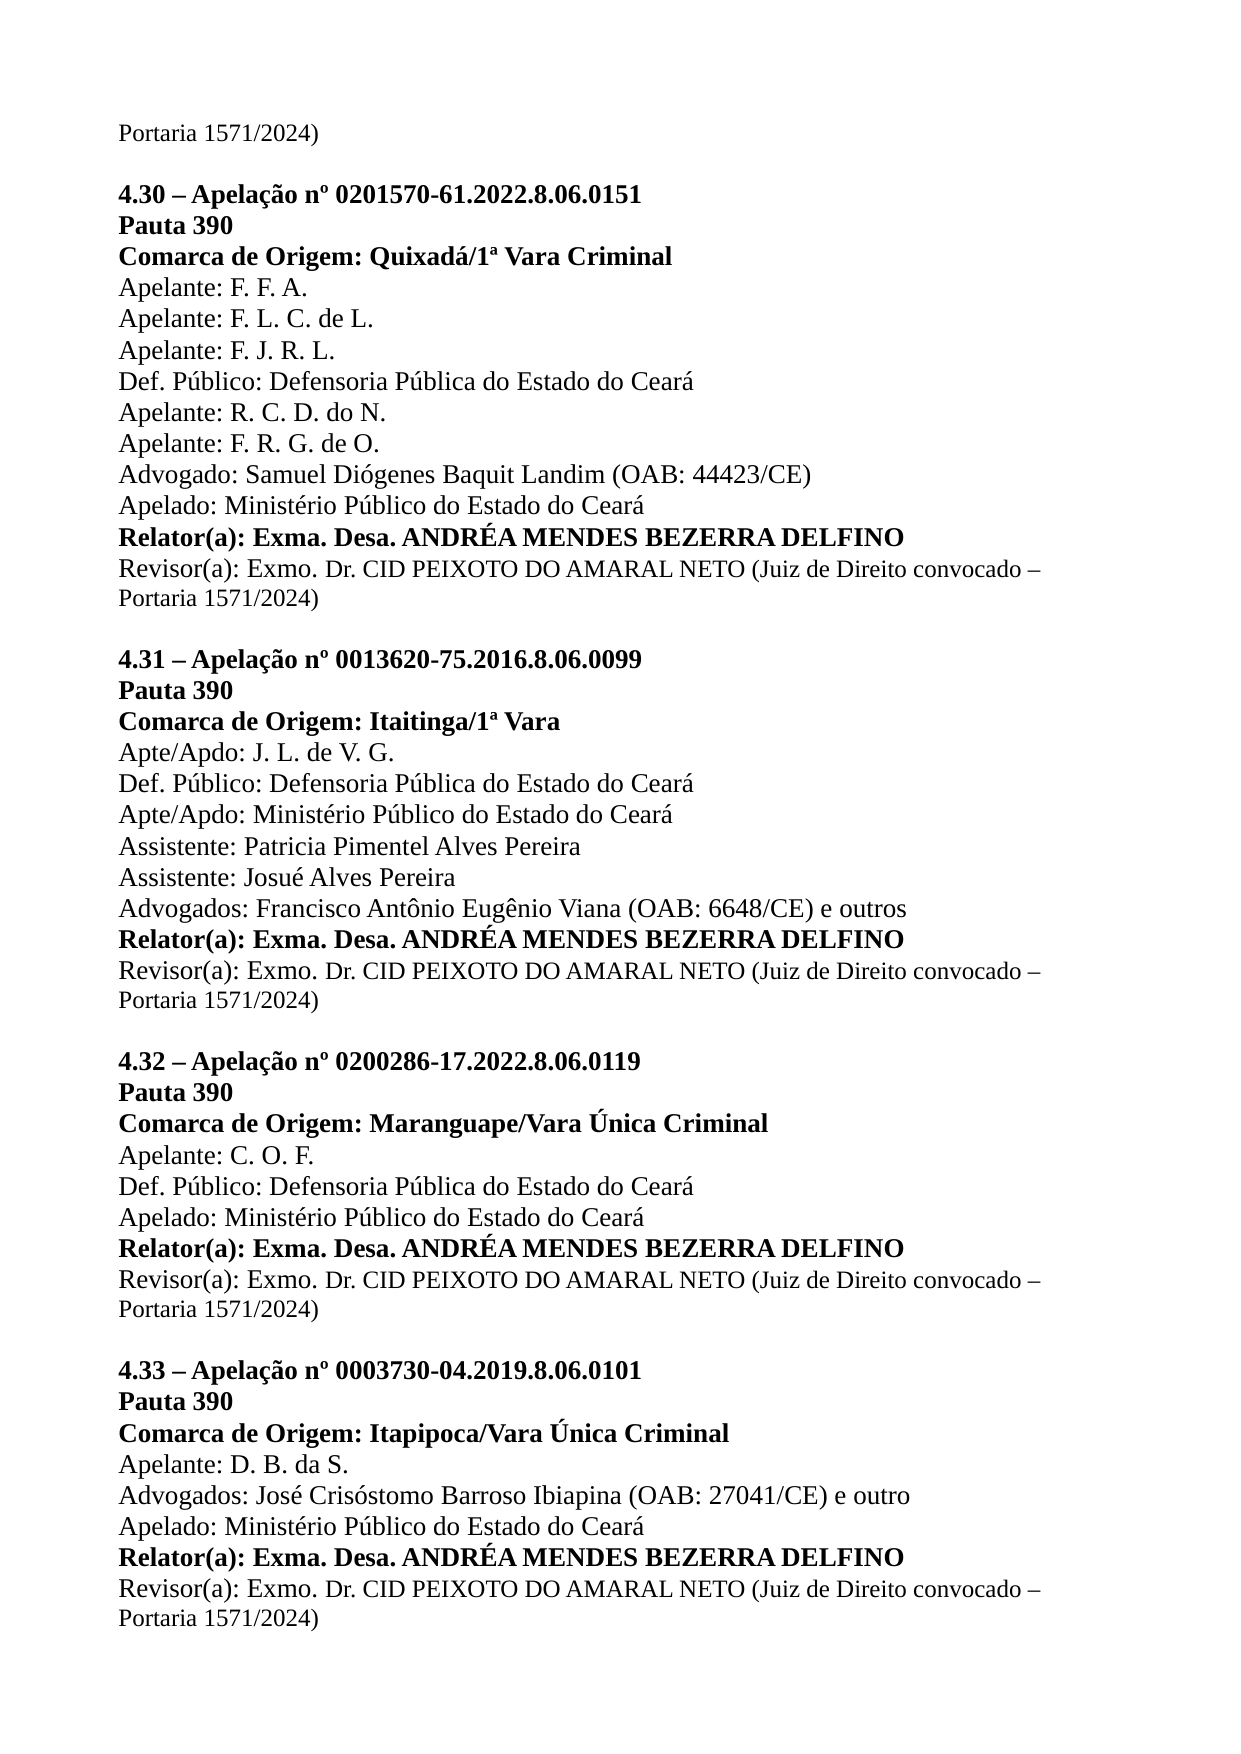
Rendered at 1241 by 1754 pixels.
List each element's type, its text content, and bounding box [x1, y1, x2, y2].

text Relator(a): Exma. Desa. ANDRÉA MENDES BEZERRA DELFINO [118, 1232, 1122, 1263]
text Apelante: D. B. da S. [118, 1448, 1122, 1479]
text Apte/Apdo: Ministério Público do Estado do Ceará [118, 798, 1122, 830]
text Apelado: Ministério Público do Estado do Ceará [118, 1510, 1122, 1541]
text Apelante: R. C. D. do N. [118, 396, 1122, 427]
text Apte/Apdo: J. L. de V. G. [118, 736, 1122, 767]
text Assistente: Josué Alves Pereira [118, 861, 1122, 892]
text Relator(a): Exma. Desa. ANDRÉA MENDES BEZERRA DELFINO [118, 923, 1122, 954]
text Revisor(a): Exmo. Dr. CID PEIXOTO DO AMARAL NETO (Juiz de Direito convocado – Portaria 1571/2024) [118, 954, 1122, 1014]
text Advogados: José Crisóstomo Barroso Ibiapina (OAB: 27041/CE) e outro [118, 1479, 1122, 1510]
text Revisor(a): Exmo. Dr. CID PEIXOTO DO AMARAL NETO (Juiz de Direito convocado – Portaria 1571/2024) [118, 552, 1122, 612]
text 4.33 – Apelação nº 0003730-04.2019.8.06.0101 [118, 1354, 1122, 1386]
text Advogados: Francisco Antônio Eugênio Viana (OAB: 6648/CE) e outros [118, 892, 1122, 923]
text Revisor(a): Exmo. Dr. CID PEIXOTO DO AMARAL NETO (Juiz de Direito convocado – Portaria 1571/2024) [118, 1572, 1122, 1632]
text Apelado: Ministério Público do Estado do Ceará [118, 1201, 1122, 1232]
text Def. Público: Defensoria Pública do Estado do Ceará [118, 1170, 1122, 1201]
text Portaria 1571/2024) [118, 118, 1122, 147]
text 4.30 – Apelação nº 0201570-61.2022.8.06.0151 [118, 178, 1122, 209]
text Comarca de Origem: Itapipoca/Vara Única Criminal [118, 1417, 1122, 1448]
text Advogado: Samuel Diógenes Baquit Landim (OAB: 44423/CE) [118, 458, 1122, 489]
text Revisor(a): Exmo. Dr. CID PEIXOTO DO AMARAL NETO (Juiz de Direito convocado – Portaria 1571/2024) [118, 1263, 1122, 1323]
text Apelado: Ministério Público do Estado do Ceará [118, 489, 1122, 521]
text Pauta 390 [118, 209, 1122, 240]
text Comarca de Origem: Quixadá/1ª Vara Criminal [118, 240, 1122, 271]
text Relator(a): Exma. Desa. ANDRÉA MENDES BEZERRA DELFINO [118, 1541, 1122, 1572]
text Comarca de Origem: Itaitinga/1ª Vara [118, 705, 1122, 736]
text Relator(a): Exma. Desa. ANDRÉA MENDES BEZERRA DELFINO [118, 521, 1122, 552]
text Def. Público: Defensoria Pública do Estado do Ceará [118, 365, 1122, 396]
text Pauta 390 [118, 1076, 1122, 1108]
text Comarca de Origem: Maranguape/Vara Única Criminal [118, 1108, 1122, 1139]
text 4.31 – Apelação nº 0013620-75.2016.8.06.0099 [118, 643, 1122, 674]
text Apelante: C. O. F. [118, 1139, 1122, 1170]
text Apelante: F. R. G. de O. [118, 427, 1122, 458]
text Apelante: F. J. R. L. [118, 334, 1122, 365]
text 4.32 – Apelação nº 0200286-17.2022.8.06.0119 [118, 1045, 1122, 1076]
text Assistente: Patricia Pimentel Alves Pereira [118, 830, 1122, 861]
text Def. Público: Defensoria Pública do Estado do Ceará [118, 767, 1122, 798]
text Apelante: F. F. A. [118, 271, 1122, 303]
text Apelante: F. L. C. de L. [118, 303, 1122, 334]
text Pauta 390 [118, 674, 1122, 705]
text Pauta 390 [118, 1386, 1122, 1417]
